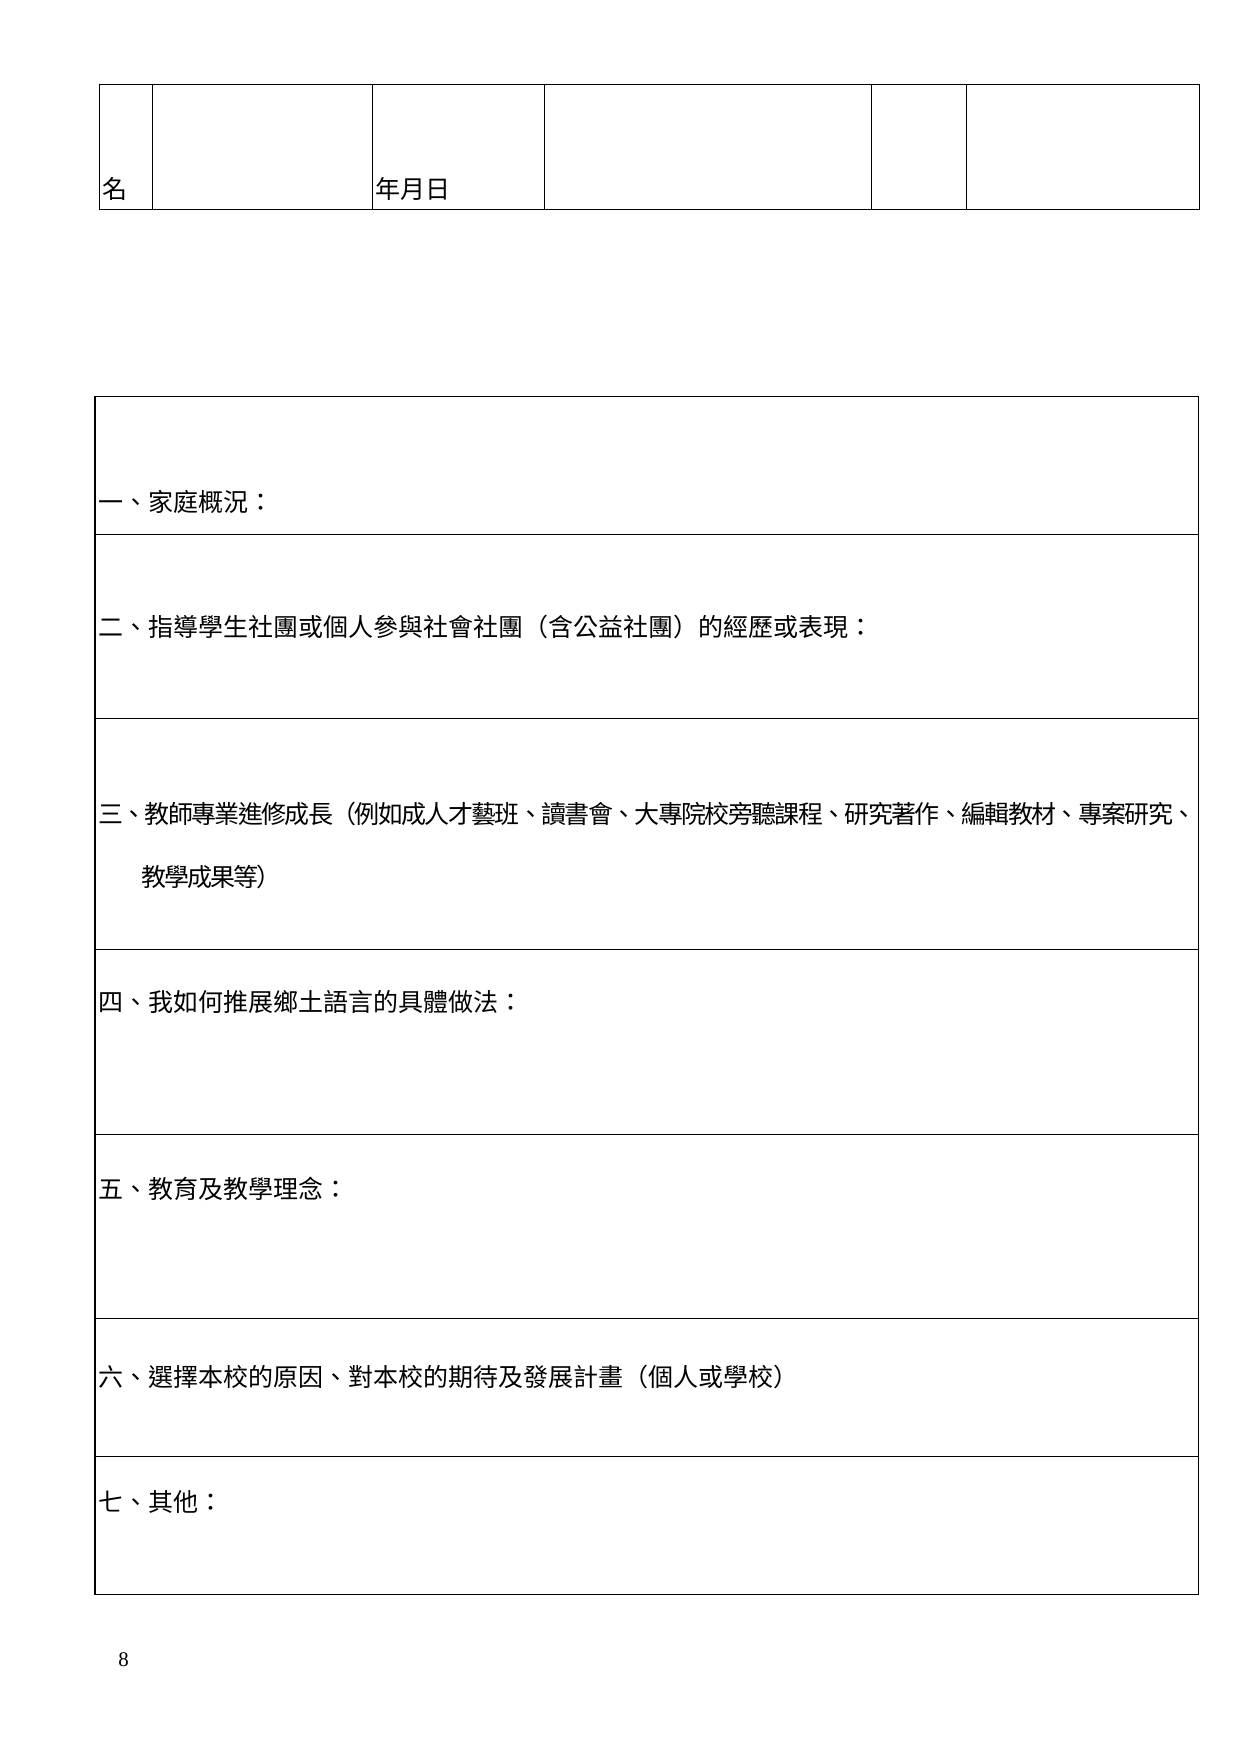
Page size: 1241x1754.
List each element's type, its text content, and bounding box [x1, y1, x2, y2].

table_header [153, 85, 372, 208]
table_cell 六、選擇本校的原因、對本校的期待及發展計畫（個人或學校） [96, 1319, 1198, 1456]
table_cell 二、指導學生社團或個人參與社會社團（含公益社團）的經歷或表現： [96, 535, 1198, 718]
table_header 名 [100, 85, 152, 208]
table_cell 四、我如何推展鄉土語言的具體做法： [96, 950, 1198, 1133]
table_header 年月日 [373, 85, 544, 208]
table_cell 三、教師專業進修成長（例如成人才藝班、讀書會、大專院校旁聽課程、研究著作、編輯教材、專案研究、教學成果等） [96, 719, 1198, 949]
table_header 一、家庭概況： [96, 397, 1198, 534]
table_header [545, 85, 871, 208]
table_cell 五、教育及教學理念： [96, 1135, 1198, 1318]
table_header [872, 85, 966, 208]
table_cell 七、其他： [96, 1457, 1198, 1594]
table_header [967, 85, 1199, 208]
